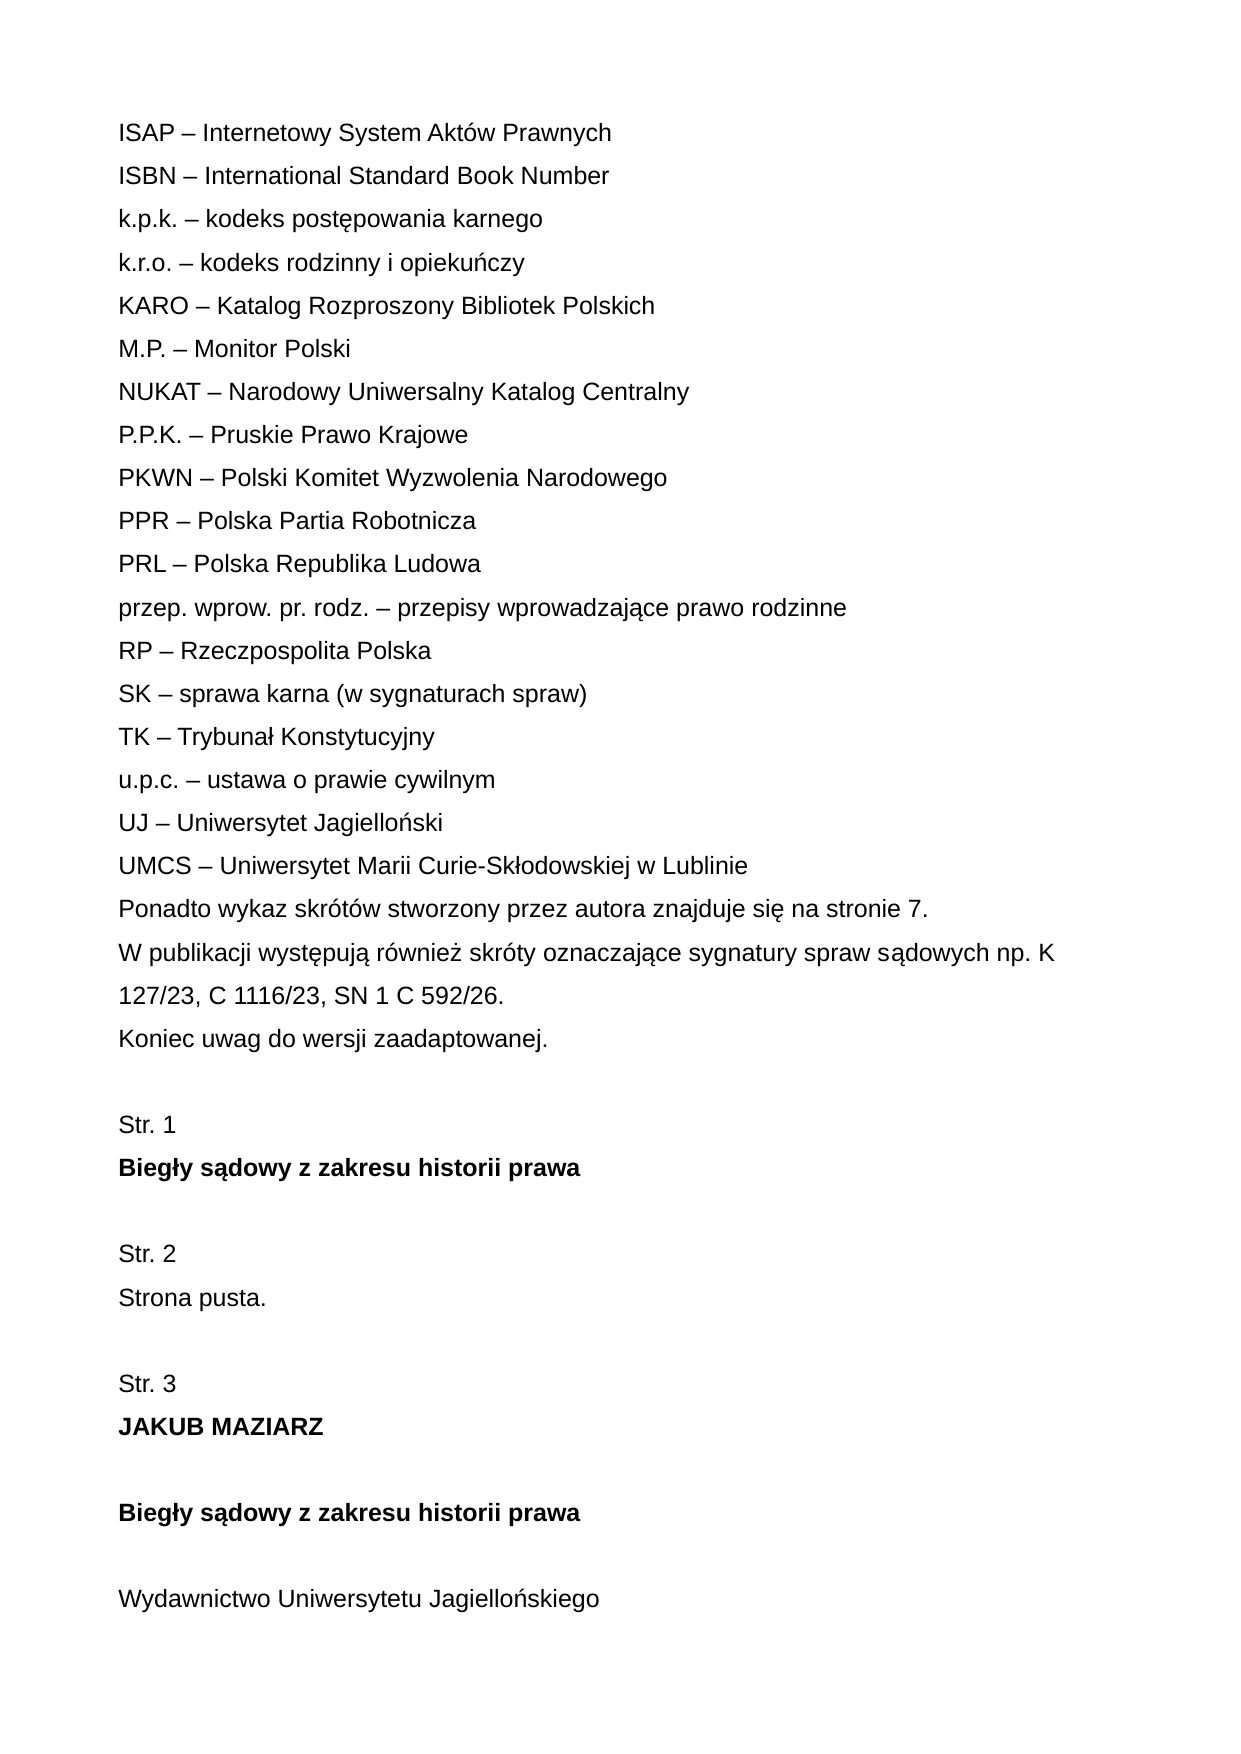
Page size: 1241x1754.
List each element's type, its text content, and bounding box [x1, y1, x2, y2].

text Wydawnictwo Uniwersytetu Jagiellońskiego [118, 1584, 1122, 1613]
text TK – Trybunał Konstytucyjny [118, 722, 1122, 751]
text Ponadto wykaz skrótów stworzony przez autora znajduje się na stronie 7. [118, 894, 1122, 923]
text KARO – Katalog Rozproszony Bibliotek Polskich [118, 291, 1122, 319]
text Str. 3 [118, 1369, 1122, 1397]
text SK – sprawa karna (w sygnaturach spraw) [118, 679, 1122, 707]
text ISBN – International Standard Book Number [118, 161, 1122, 190]
text UJ – Uniwersytet Jagielloński [118, 808, 1122, 837]
text Koniec uwag do wersji zaadaptowanej. [118, 1024, 1122, 1052]
text PKWN – Polski Komitet Wyzwolenia Narodowego [118, 463, 1122, 492]
text Biegły sądowy z zakresu historii prawa [118, 1498, 1122, 1527]
text NUKAT – Narodowy Uniwersalny Katalog Centralny [118, 377, 1122, 406]
text przep. wprow. pr. rodz. – przepisy wprowadzające prawo rodzinne [118, 592, 1122, 621]
text Strona pusta. [118, 1282, 1122, 1311]
text UMCS – Uniwersytet Marii Curie-Skłodowskiej w Lublinie [118, 851, 1122, 880]
text P.P.K. – Pruskie Prawo Krajowe [118, 420, 1122, 449]
text k.p.k. – kodeks postępowania karnego [118, 204, 1122, 233]
text Str. 2 [118, 1239, 1122, 1268]
text Str. 1 [118, 1110, 1122, 1139]
text RP – Rzeczpospolita Polska [118, 636, 1122, 664]
text u.p.c. – ustawa o prawie cywilnym [118, 765, 1122, 794]
text PRL – Polska Republika Ludowa [118, 549, 1122, 578]
text PPR – Polska Partia Robotnicza [118, 506, 1122, 535]
text M.P. – Monitor Polski [118, 334, 1122, 362]
text k.r.o. – kodeks rodzinny i opiekuńczy [118, 247, 1122, 276]
text W publikacji występują również skróty oznaczające sygnatury spraw sądowych np. K 127/23, C 1116/23, SN 1 C 592/26. [118, 937, 1122, 1009]
subtitle Biegły sądowy z zakresu historii prawa [118, 1153, 1122, 1182]
text JAKUB MAZIARZ [118, 1412, 1122, 1441]
text ISAP – Internetowy System Aktów Prawnych [118, 118, 1122, 147]
